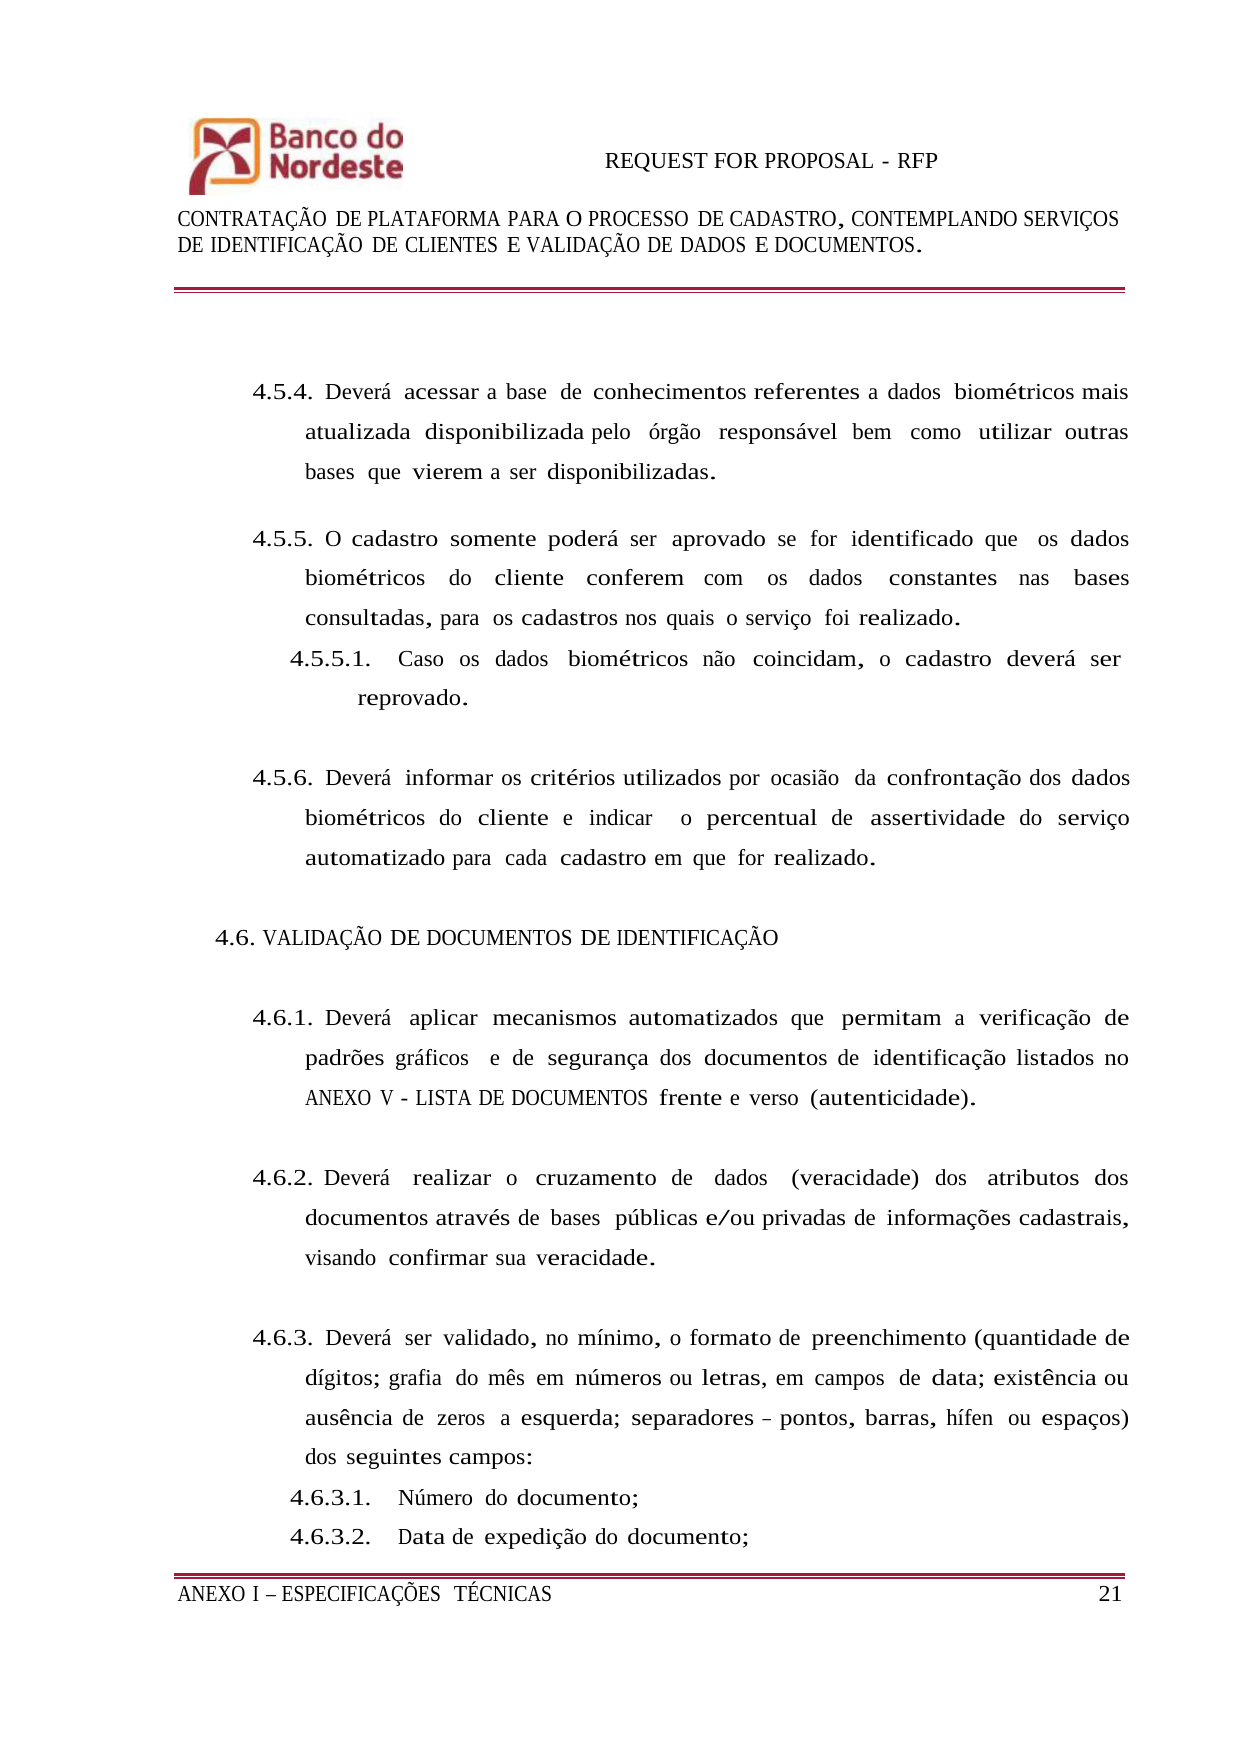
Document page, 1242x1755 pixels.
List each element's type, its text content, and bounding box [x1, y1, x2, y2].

text 4.5.5.1. Caso os dados biométricos não coincidam, o cadastro deverá ser reprovado. [290, 644, 1130, 711]
text 4.6.3.2. Data de expedição do documento; [290, 1523, 1142, 1550]
text 4.6. VALIDAÇÃO DE DOCUMENTOS DE IDENTIFICAÇÃO [215, 924, 1142, 951]
text 4.6.2. Deverá realizar o cruzamento de dados (veracidade) dos atributos dos documentos através de bases públicas e/ou privadas de informações cadastrais, visando confirmar sua veracidade. [252, 1164, 1130, 1270]
text 4.5.6. Deverá informar os critérios utilizados por ocasião da confrontação dos dados biométricos do cliente e indicar o percentual de assertividade do serviço automatizado para cada cadastro em que for realizado. [252, 764, 1130, 870]
text 4.6.1. Deverá aplicar mecanismos automatizados que permitam a verificação de padrões gráficos e de segurança dos documentos de identificação listados no ANEXO V - LISTA DE DOCUMENTOS frente e verso (autenticidade). [252, 1004, 1129, 1110]
text 4.5.4. Deverá acessar a base de conhecimentos referentes a dados biométricos mais atualizada disponibilizada pelo órgão responsável bem como utilizar outras bases que vierem a ser disponibilizadas. [252, 378, 1130, 484]
text 4.6.3.1. Número do documento; [290, 1484, 1142, 1510]
text 4.5.5. O cadastro somente poderá ser aprovado se for identificado que os dados biométricos do cliente conferem com os dados constantes nas bases consultadas, para os cadastros nos quais o serviço foi realizado. [252, 524, 1130, 631]
text 4.6.3. Deverá ser validado, no mínimo, o formato de preenchimento (quantidade de dígitos; grafia do mês em números ou letras, em campos de data; existência ou ausência de zeros a esquerda; separadores – pontos, barras, hífen ou espaços) dos seguintes campos: [252, 1324, 1130, 1470]
